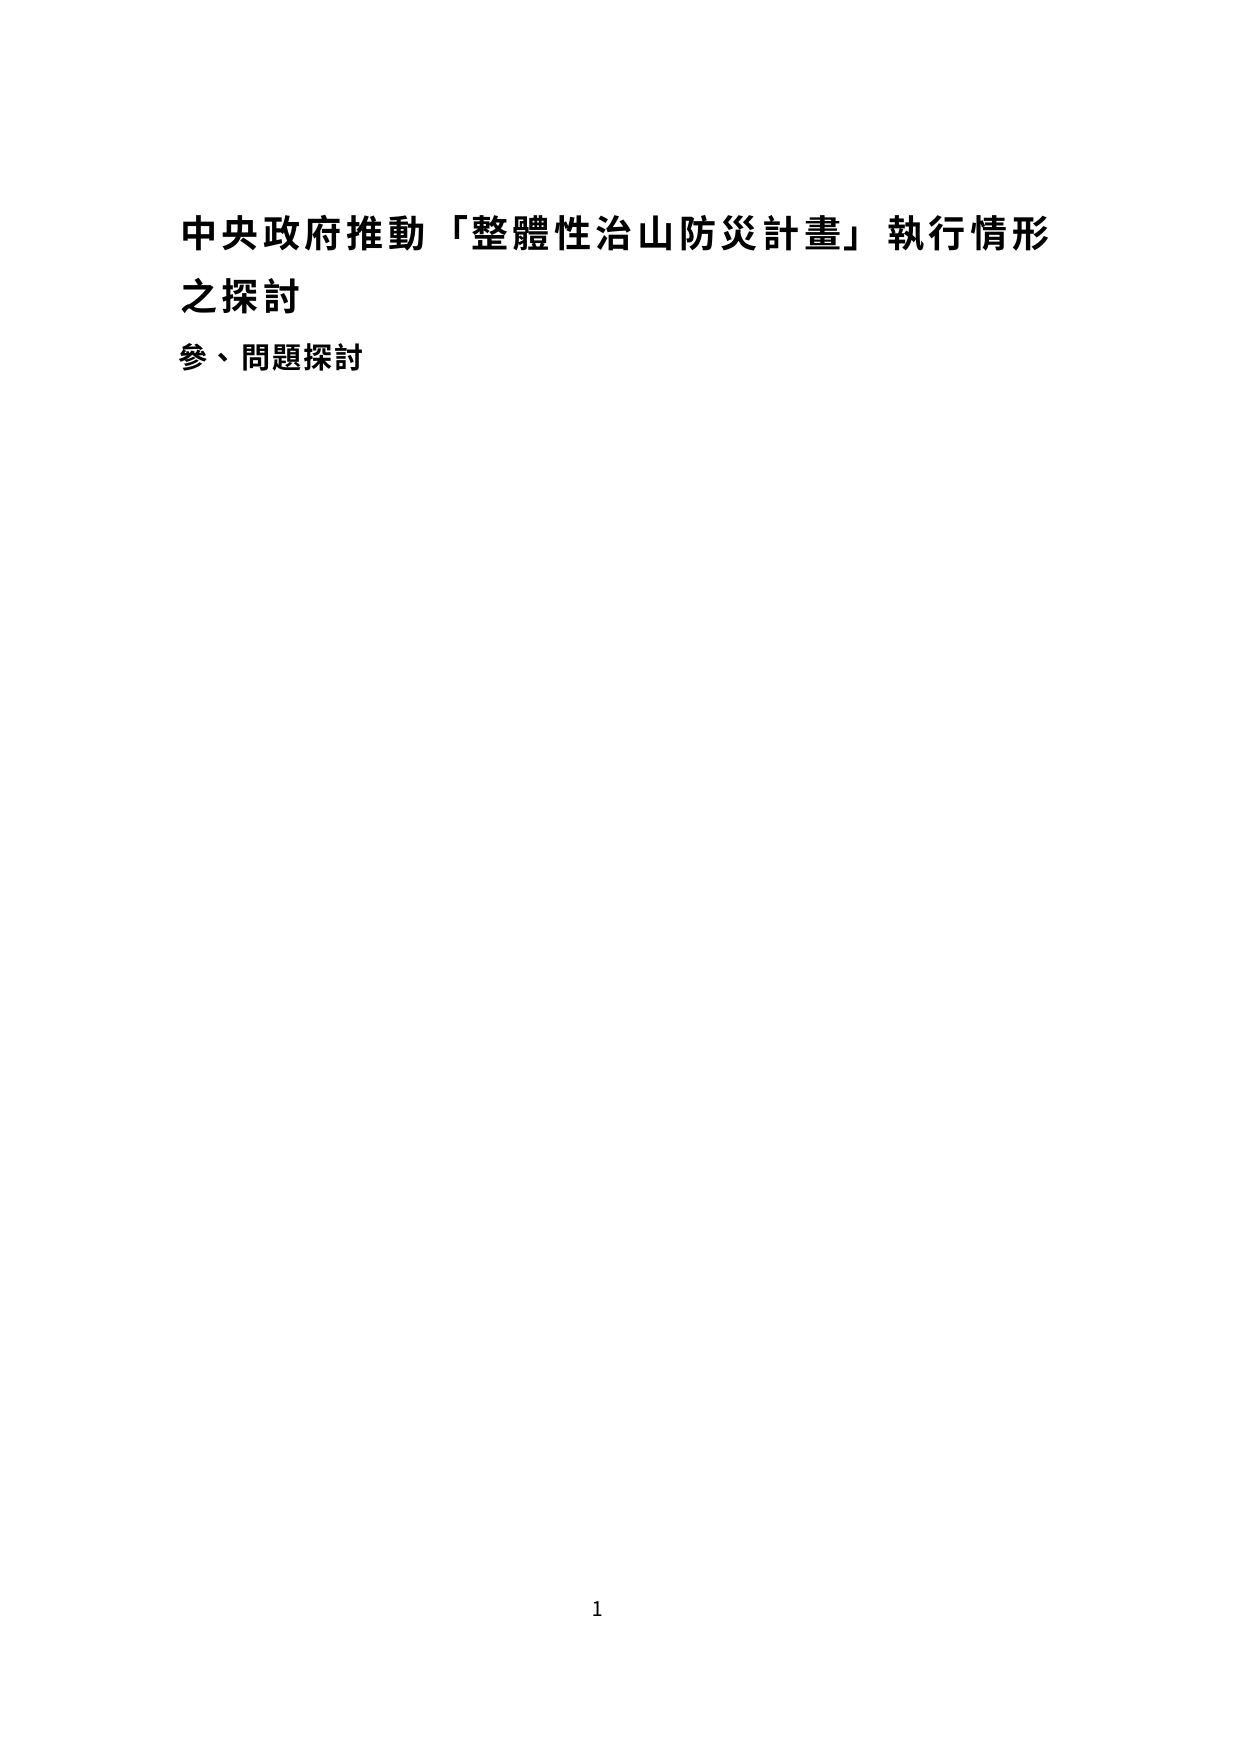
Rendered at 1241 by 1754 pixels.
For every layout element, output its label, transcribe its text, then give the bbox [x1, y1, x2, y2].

text 中央政府推動「整體性治山防災計畫」執行情形之探討 [177, 189, 1063, 314]
text 參、問題探討 [177, 314, 1063, 377]
